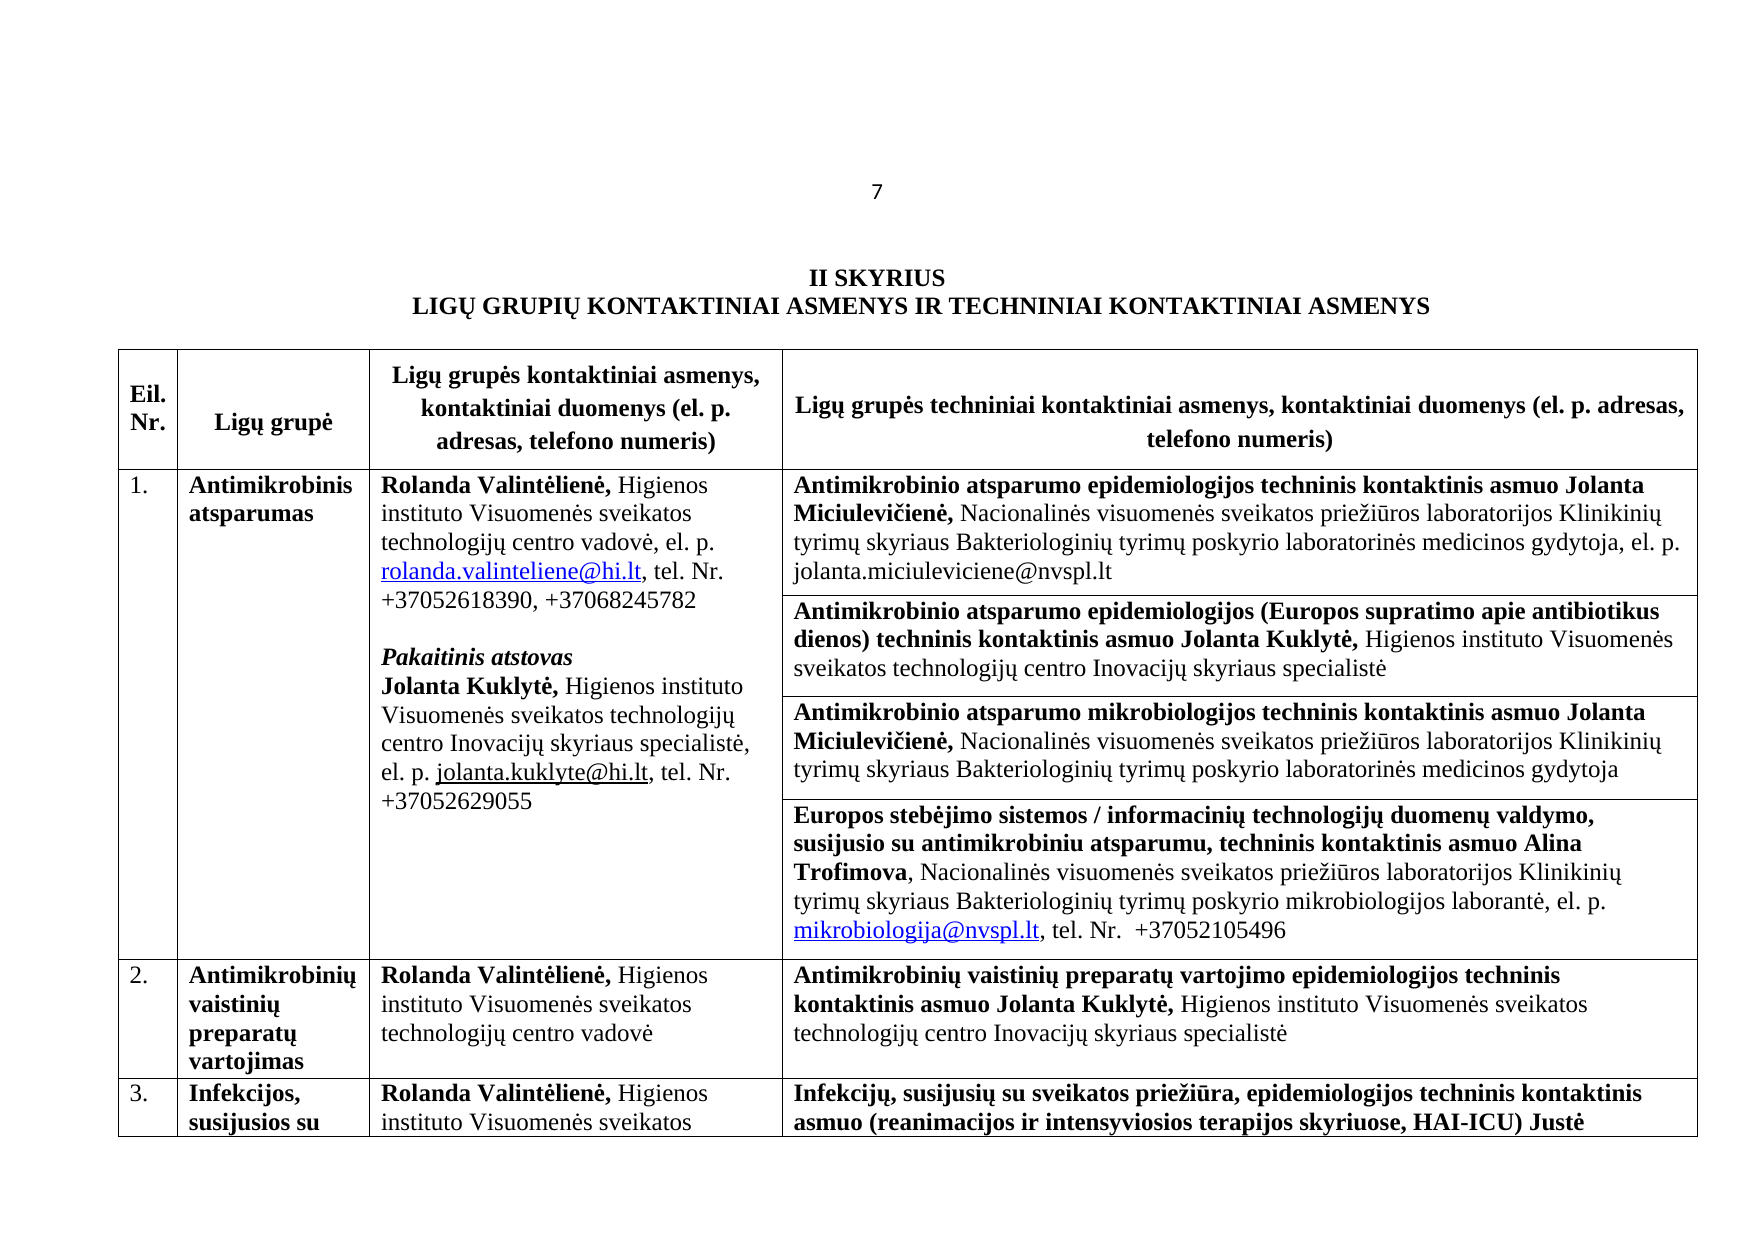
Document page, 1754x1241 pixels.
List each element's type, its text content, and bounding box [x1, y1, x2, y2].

table_cell Rolanda Valintėlienė, Higienos instituto Visuomenės sveikatos technologijų centro vadovė [370, 960, 782, 1077]
table_cell Antimikrobinio atsparumo mikrobiologijos techninis kontaktinis asmuo Jolanta Miciulevičienė, Nacionalinės visuomenės sveikatos priežiūros laboratorijos Klinikinių tyrimų skyriaus Bakteriologinių tyrimų poskyrio laboratorinės medicinos gydytoja [783, 697, 1697, 799]
table_header Ligų grupės kontaktiniai asmenys, kontaktiniai duomenys (el. p. adresas, telefono numeris) [370, 350, 782, 469]
table_header Eil. Nr. [119, 350, 177, 469]
table_cell Rolanda Valintėlienė, Higienos instituto Visuomenės sveikatos [370, 1079, 782, 1136]
table_cell Rolanda Valintėlienė, Higienos instituto Visuomenės sveikatos technologijų centro vadovė, el. p. rolanda.valinteliene@hi.lt, tel. Nr. +37052618390, +37068245782 Pakaitinis atstovas Jolanta Kuklytė, Higienos instituto Visuomenės sveikatos technologijų centro Inovacijų skyriaus specialistė, el. p. jolanta.kuklyte@hi.lt, tel. Nr. +37052629055 [370, 470, 782, 959]
table_cell 2. [119, 960, 177, 1077]
table_cell Antimikrobinio atsparumo epidemiologijos techninis kontaktinis asmuo Jolanta Miciulevičienė, Nacionalinės visuomenės sveikatos priežiūros laboratorijos Klinikinių tyrimų skyriaus Bakteriologinių tyrimų poskyrio laboratorinės medicinos gydytoja, el. p. jolanta.miciuleviciene@nvspl.lt [783, 470, 1697, 595]
text II SKYRIUS [118, 263, 1636, 291]
table_cell Infekcijos, susijusios su [178, 1079, 369, 1136]
table_cell Antimikrobinis atsparumas [178, 470, 369, 959]
table_cell Infekcijų, susijusių su sveikatos priežiūra, epidemiologijos techninis kontaktinis asmuo (reanimacijos ir intensyviosios terapijos skyriuose, HAI-ICU) Justė [783, 1079, 1697, 1136]
table_cell Antimikrobinių vaistinių preparatų vartojimo epidemiologijos techninis kontaktinis asmuo Jolanta Kuklytė, Higienos instituto Visuomenės sveikatos technologijų centro Inovacijų skyriaus specialistė [783, 960, 1697, 1077]
table_cell 1. [119, 470, 177, 959]
table_header Ligų grupės techniniai kontaktiniai asmenys, kontaktiniai duomenys (el. p. adresas, telefono numeris) [783, 350, 1697, 469]
table_cell 3. [119, 1079, 177, 1136]
text LIGŲ GRUPIŲ KONTAKTINIAI ASMENYS IR TECHNINIAI KONTAKTINIAI ASMENYS [118, 291, 1636, 320]
table_cell Antimikrobinio atsparumo epidemiologijos (Europos supratimo apie antibiotikus dienos) techninis kontaktinis asmuo Jolanta Kuklytė, Higienos instituto Visuomenės sveikatos technologijų centro Inovacijų skyriaus specialistė [783, 596, 1697, 696]
table_header Ligų grupė [178, 350, 369, 469]
table_cell Europos stebėjimo sistemos / informacinių technologijų duomenų valdymo, susijusio su antimikrobiniu atsparumu, techninis kontaktinis asmuo Alina Trofimova, Nacionalinės visuomenės sveikatos priežiūros laboratorijos Klinikinių tyrimų skyriaus Bakteriologinių tyrimų poskyrio mikrobiologijos laborantė, el. p. mikrobiologija@nvspl.lt, tel. Nr. +37052105496 [783, 800, 1697, 959]
table_cell Antimikrobinių vaistinių preparatų vartojimas [178, 960, 369, 1077]
